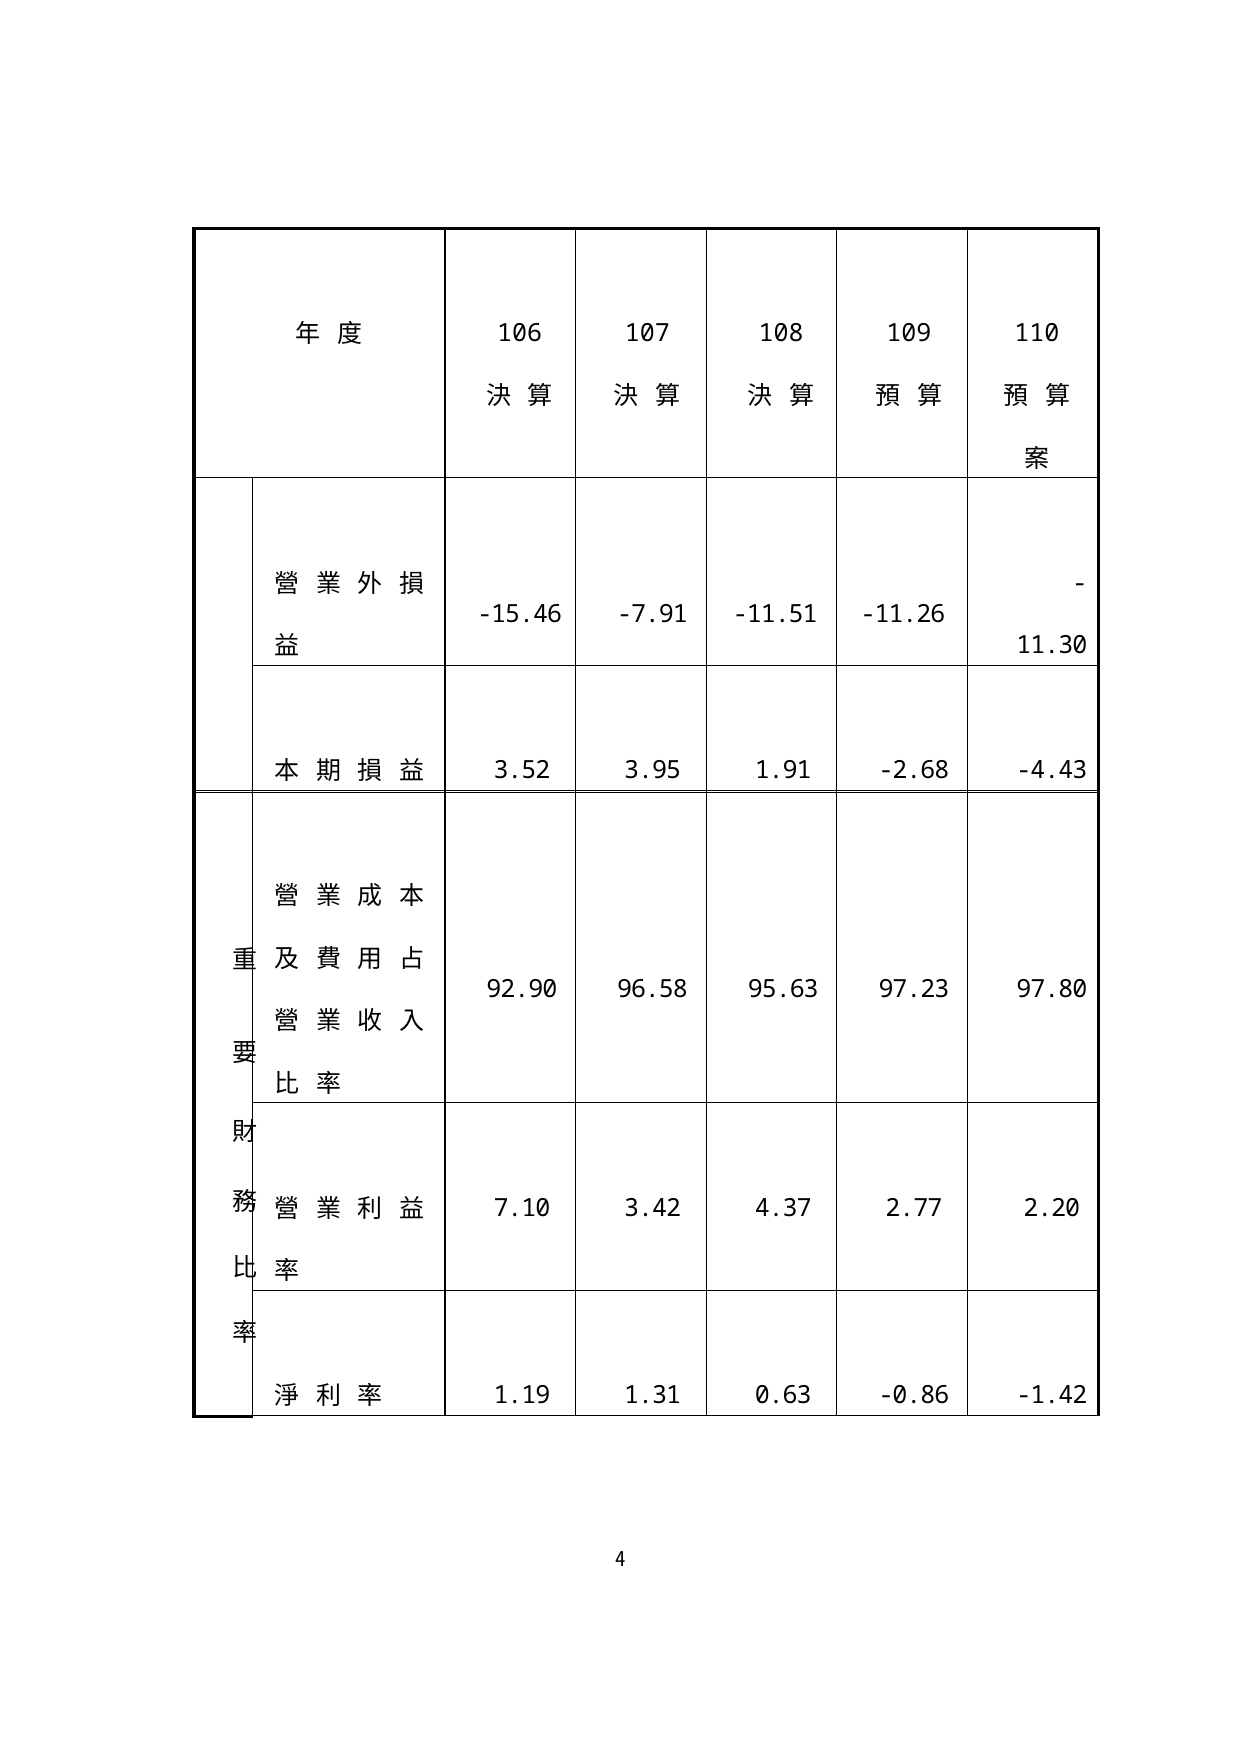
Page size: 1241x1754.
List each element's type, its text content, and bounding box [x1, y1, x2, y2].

table_cell 營業利益率 [253, 1103, 444, 1290]
table_cell 2.77 [837, 1103, 967, 1290]
table_cell 96.58 [576, 793, 706, 1102]
table_cell 7.10 [446, 1103, 575, 1290]
table_cell -11.30 [968, 478, 1097, 665]
table_cell 1.19 [446, 1291, 575, 1415]
table_cell -2.68 [837, 666, 967, 790]
table_header 110預算案 [968, 230, 1097, 477]
table_cell 0.63 [707, 1291, 836, 1415]
table_cell 本期損益 [253, 666, 444, 790]
table_header 年度 [196, 230, 444, 477]
table_cell 3.95 [576, 666, 706, 790]
table_cell -1.42 [968, 1291, 1097, 1415]
table_cell 3.52 [446, 666, 575, 790]
table_cell -15.46 [446, 478, 575, 665]
table_cell 淨利率 [253, 1291, 444, 1415]
table_cell 營業成本及費用占營業收入比率 [253, 793, 444, 1102]
table_cell 2.20 [968, 1103, 1097, 1290]
table_cell 1.31 [576, 1291, 706, 1415]
table_header 106決算 [446, 230, 575, 477]
table_cell 97.80 [968, 793, 1097, 1102]
table_header 108決算 [707, 230, 836, 477]
table_cell -11.51 [707, 478, 836, 665]
table_cell 97.23 [837, 793, 967, 1102]
table_cell -7.91 [576, 478, 706, 665]
table_cell 營業外損益 [253, 478, 444, 665]
table_cell 4.37 [707, 1103, 836, 1290]
table_cell 收 支 損 益 [196, 478, 252, 790]
table_cell 1.91 [707, 666, 836, 790]
table_cell -4.43 [968, 666, 1097, 790]
table_header 109預算 [837, 230, 967, 477]
table_cell 3.42 [576, 1103, 706, 1290]
table_cell 95.63 [707, 793, 836, 1102]
table_cell 重 要 財 務 比 率 [196, 793, 252, 1415]
table_cell 92.90 [446, 793, 575, 1102]
table_cell -0.86 [837, 1291, 967, 1415]
table_header 107決算 [576, 230, 706, 477]
table_cell -11.26 [837, 478, 967, 665]
